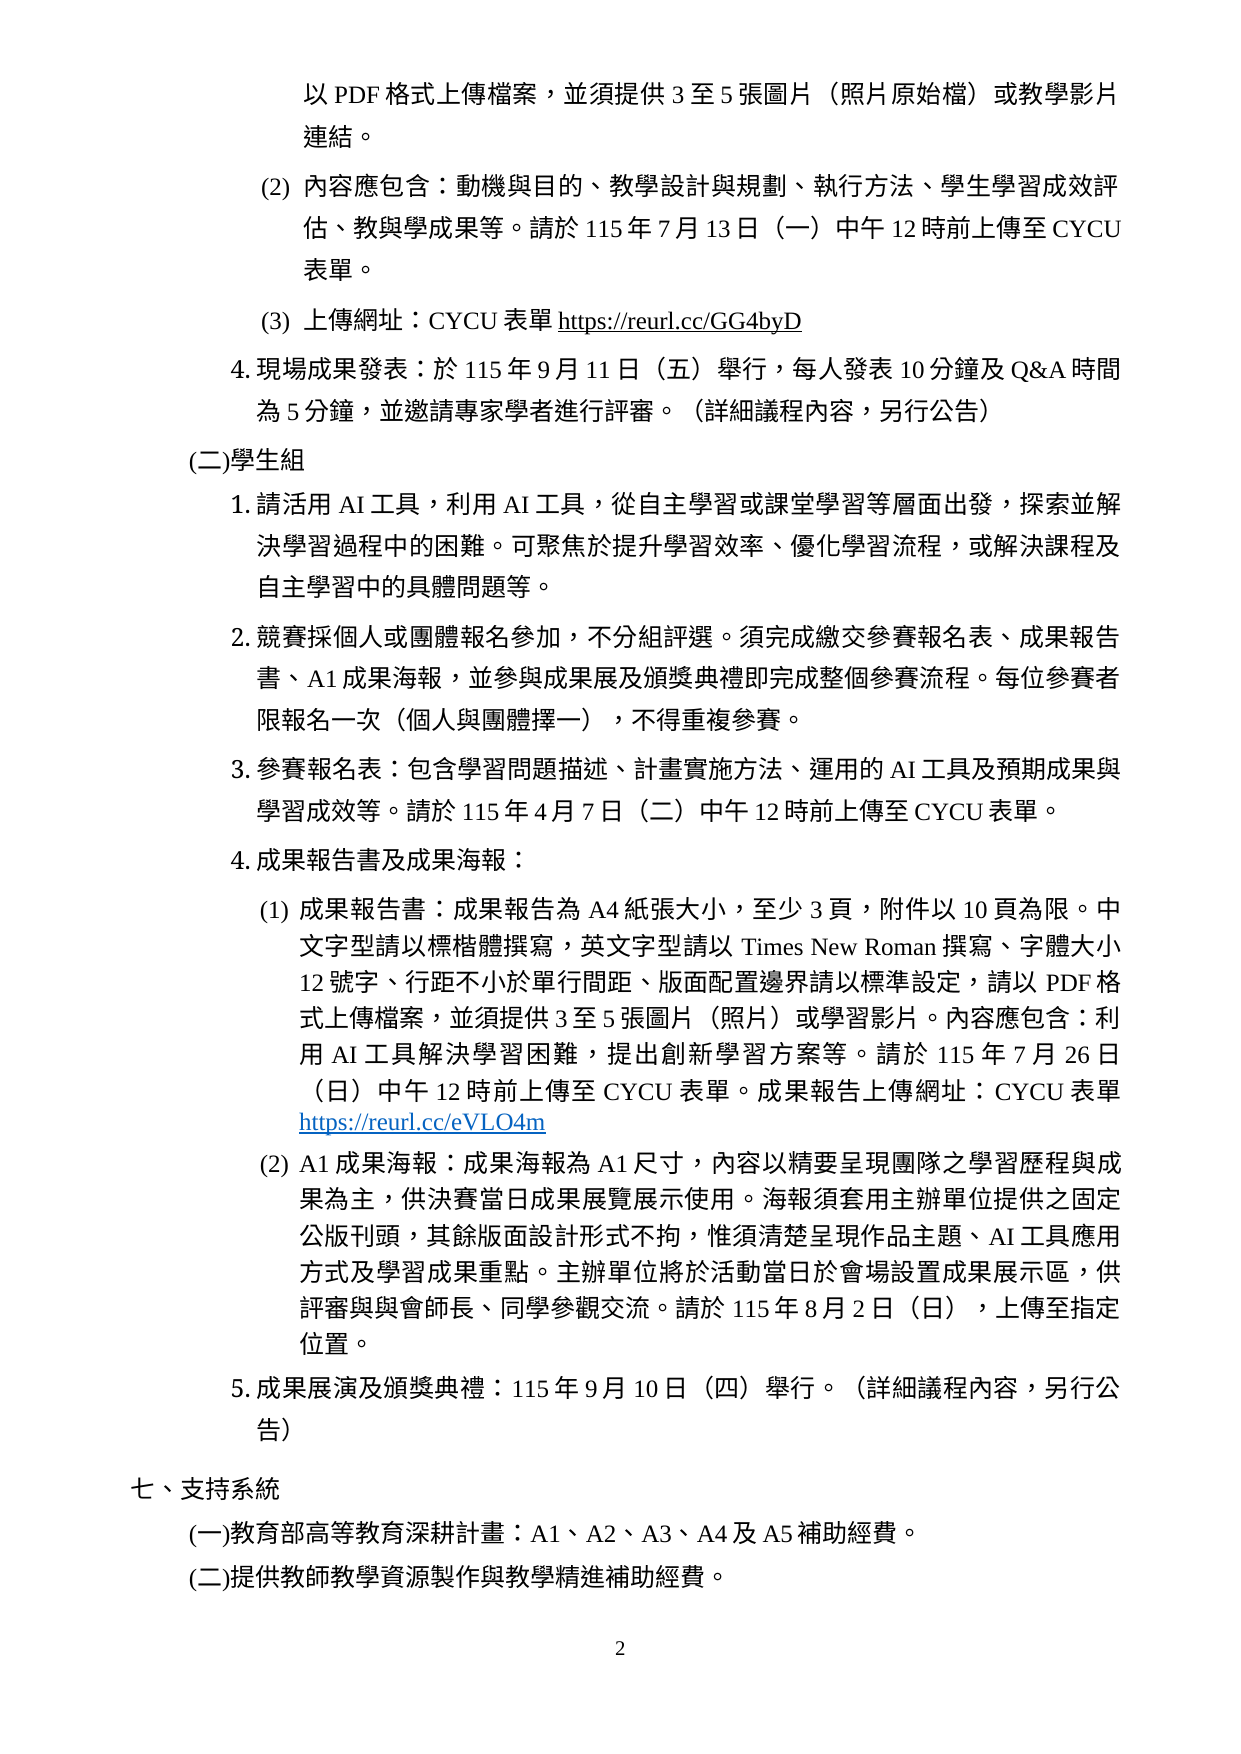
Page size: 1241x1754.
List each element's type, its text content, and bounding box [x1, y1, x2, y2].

list 競賽採個人或團體報名參加，不分組評選。須完成繳交參賽報名表、成果報告書、A1成果海報，並參與成果展及頒獎典禮即完成整個參賽流程。每位參賽者限報名一次（個人與團體擇一），不得重複參賽。 [230, 617, 1122, 737]
list 成果展演及頒獎典禮：115年9月10日（四）舉行。（詳細議程內容，另行公告） [230, 1369, 1122, 1447]
list 現場成果發表：於115年9月11日（五）舉行，每人發表10分鐘及Q&A時間為5分鐘，並邀請專家學者進行評審。（詳細議程內容，另行公告） [230, 350, 1122, 428]
list 上傳網址：CYCU表單https://reurl.cc/GG4byD [261, 300, 1121, 336]
list A1成果海報：成果海報為A1尺寸，內容以精要呈現團隊之學習歷程與成果為主，供決賽當日成果展覽展示使用。海報須套用主辦單位提供之固定公版刊頭，其餘版面設計形式不拘，惟須清楚呈現作品主題、AI工具應用方式及學習成果重點。主辦單位將於活動當日於會場設置成果展示區，供評審與與會師長、同學參觀交流。請於115年8月2日（日），上傳至指定位置。 [259, 1144, 1122, 1361]
text (二)提供教師教學資源製作與教學精進補助經費。 [188, 1557, 1122, 1594]
text (一)教育部高等教育深耕計畫：A1、A2、A3、A4及A5補助經費。 [188, 1513, 1122, 1550]
list 內容應包含：動機與目的、教學設計與規劃、執行方法、學生學習成效評估、教與學成果等。請於115年7月13日（一）中午12時前上傳至CYCU表單。 [261, 167, 1122, 287]
text (二)學生組 [188, 441, 1122, 477]
list 成果報告書及成果海報： [230, 841, 1122, 877]
list 請活用AI工具，利用AI工具，從自主學習或課堂學習等層面出發，探索並解決學習過程中的困難。可聚焦於提升學習效率、優化學習流程，或解決課程及自主學習中的具體問題等。 [230, 484, 1122, 604]
list 以PDF格式上傳檔案，並須提供3至5張圖片（照片原始檔）或教學影片連結。 [261, 75, 1122, 153]
list 成果報告書：成果報告為A4紙張大小，至少3頁，附件以10頁為限。中文字型請以標楷體撰寫，英文字型請以Times New Roman撰寫、字體大小12號字、行距不小於單行間距、版面配置邊界請以標準設定，請以PDF格式上傳檔案，並須提供3至5張圖片（照片）或學習影片。內容應包含：利用AI工具解決學習困難，提出創新學習方案等。請於115年7月26日（日）中午12時前上傳至CYCU表單。成果報告上傳網址：CYCU表單 https://reurl.cc/eVLO4m [259, 890, 1122, 1136]
subtitle 七、支持系統 [130, 1470, 1122, 1506]
list 參賽報名表：包含學習問題描述、計畫實施方法、運用的AI工具及預期成果與學習成效等。請於115年4月7日（二）中午12時前上傳至CYCU表單。 [230, 750, 1122, 828]
